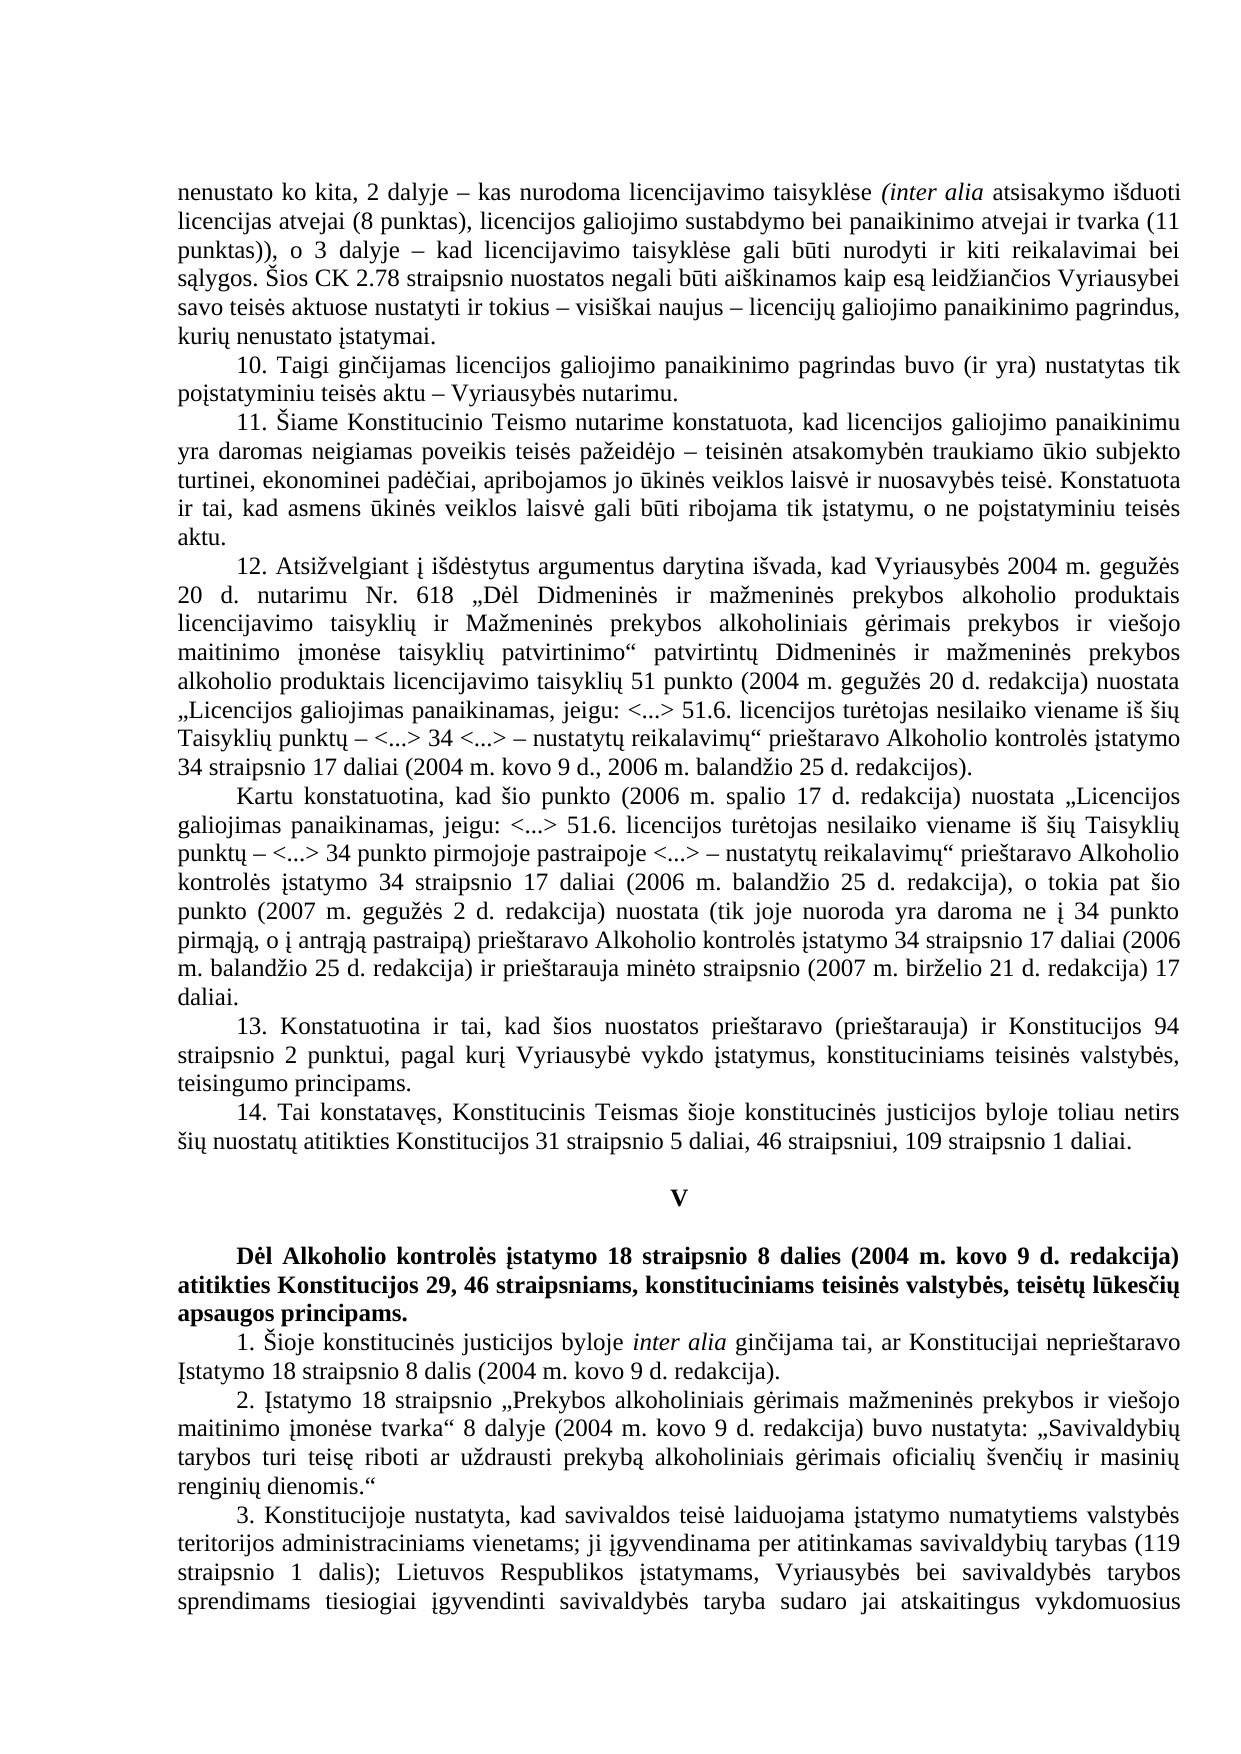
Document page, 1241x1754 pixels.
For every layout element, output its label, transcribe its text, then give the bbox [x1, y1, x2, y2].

text 2. Įstatymo 18 straipsnio „Prekybos alkoholiniais gėrimais mažmeninės prekybos ir viešojo maitinimo įmonėse tvarka“ 8 dalyje (2004 m. kovo 9 d. redakcija) buvo nustatyta: „Savivaldybių tarybos turi teisę riboti ar uždrausti prekybą alkoholiniais gėrimais oficialių švenčių ir masinių renginių dienomis.“ [177, 1385, 1181, 1500]
text 11. Šiame Konstitucinio Teismo nutarime konstatuota, kad licencijos galiojimo panaikinimu yra daromas neigiamas poveikis teisės pažeidėjo – teisinėn atsakomybėn traukiamo ūkio subjekto turtinei, ekonominei padėčiai, apribojamos jo ūkinės veiklos laisvė ir nuosavybės teisė. Konstatuota ir tai, kad asmens ūkinės veiklos laisvė gali būti ribojama tik įstatymu, o ne poįstatyminiu teisės aktu. [177, 407, 1181, 551]
text 12. Atsižvelgiant į išdėstytus argumentus darytina išvada, kad Vyriausybės 2004 m. gegužės 20 d. nutarimu Nr. 618 „Dėl Didmeninės ir mažmeninės prekybos alkoholio produktais licencijavimo taisyklių ir Mažmeninės prekybos alkoholiniais gėrimais prekybos ir viešojo maitinimo įmonėse taisyklių patvirtinimo“ patvirtintų Didmeninės ir mažmeninės prekybos alkoholio produktais licencijavimo taisyklių 51 punkto (2004 m. gegužės 20 d. redakcija) nuostata „Licencijos galiojimas panaikinamas, jeigu: <...> 51.6. licencijos turėtojas nesilaiko viename iš šių Taisyklių punktų – <...> 34 <...> – nustatytų reikalavimų“ prieštaravo Alkoholio kontrolės įstatymo 34 straipsnio 17 daliai (2004 m. kovo 9 d., 2006 m. balandžio 25 d. redakcijos). [177, 551, 1181, 781]
text 10. Taigi ginčijamas licencijos galiojimo panaikinimo pagrindas buvo (ir yra) nustatytas tik poįstatyminiu teisės aktu – Vyriausybės nutarimu. [177, 350, 1181, 407]
text Kartu konstatuotina, kad šio punkto (2006 m. spalio 17 d. redakcija) nuostata „Licencijos galiojimas panaikinamas, jeigu: <...> 51.6. licencijos turėtojas nesilaiko viename iš šių Taisyklių punktų – <...> 34 punkto pirmojoje pastraipoje <...> – nustatytų reikalavimų“ prieštaravo Alkoholio kontrolės įstatymo 34 straipsnio 17 daliai (2006 m. balandžio 25 d. redakcija), o tokia pat šio punkto (2007 m. gegužės 2 d. redakcija) nuostata (tik joje nuoroda yra daroma ne į 34 punkto pirmąją, o į antrąją pastraipą) prieštaravo Alkoholio kontrolės įstatymo 34 straipsnio 17 daliai (2006 m. balandžio 25 d. redakcija) ir prieštarauja minėto straipsnio (2007 m. birželio 21 d. redakcija) 17 daliai. [177, 781, 1181, 1011]
text 13. Konstatuotina ir tai, kad šios nuostatos prieštaravo (prieštarauja) ir Konstitucijos 94 straipsnio 2 punktui, pagal kurį Vyriausybė vykdo įstatymus, konstituciniams teisinės valstybės, teisingumo principams. [177, 1011, 1181, 1097]
text 1. Šioje konstitucinės justicijos byloje inter alia ginčijama tai, ar Konstitucijai neprieštaravo Įstatymo 18 straipsnio 8 dalis (2004 m. kovo 9 d. redakcija). [177, 1327, 1181, 1385]
text nenustato ko kita, 2 dalyje – kas nurodoma licencijavimo taisyklėse (inter alia atsisakymo išduoti licencijas atvejai (8 punktas), licencijos galiojimo sustabdymo bei panaikinimo atvejai ir tvarka (11 punktas)), o 3 dalyje – kad licencijavimo taisyklėse gali būti nurodyti ir kiti reikalavimai bei sąlygos. Šios CK 2.78 straipsnio nuostatos negali būti aiškinamos kaip esą leidžiančios Vyriausybei savo teisės aktuose nustatyti ir tokius – visiškai naujus – licencijų galiojimo panaikinimo pagrindus, kurių nenustato įstatymai. [177, 177, 1181, 350]
text 3. Konstitucijoje nustatyta, kad savivaldos teisė laiduojama įstatymo numatytiems valstybės teritorijos administraciniams vienetams; ji įgyvendinama per atitinkamas savivaldybių tarybas (119 straipsnio 1 dalis); Lietuvos Respublikos įstatymams, Vyriausybės bei savivaldybės tarybos sprendimams tiesiogiai įgyvendinti savivaldybės taryba sudaro jai atskaitingus vykdomuosius [177, 1500, 1181, 1615]
text V [177, 1183, 1181, 1212]
text Dėl Alkoholio kontrolės įstatymo 18 straipsnio 8 dalies (2004 m. kovo 9 d. redakcija) atitikties Konstitucijos 29, 46 straipsniams, konstituciniams teisinės valstybės, teisėtų lūkesčių apsaugos principams. [177, 1241, 1181, 1327]
text 14. Tai konstatavęs, Konstitucinis Teismas šioje konstitucinės justicijos byloje toliau netirs šių nuostatų atitikties Konstitucijos 31 straipsnio 5 daliai, 46 straipsniui, 109 straipsnio 1 daliai. [177, 1097, 1181, 1155]
